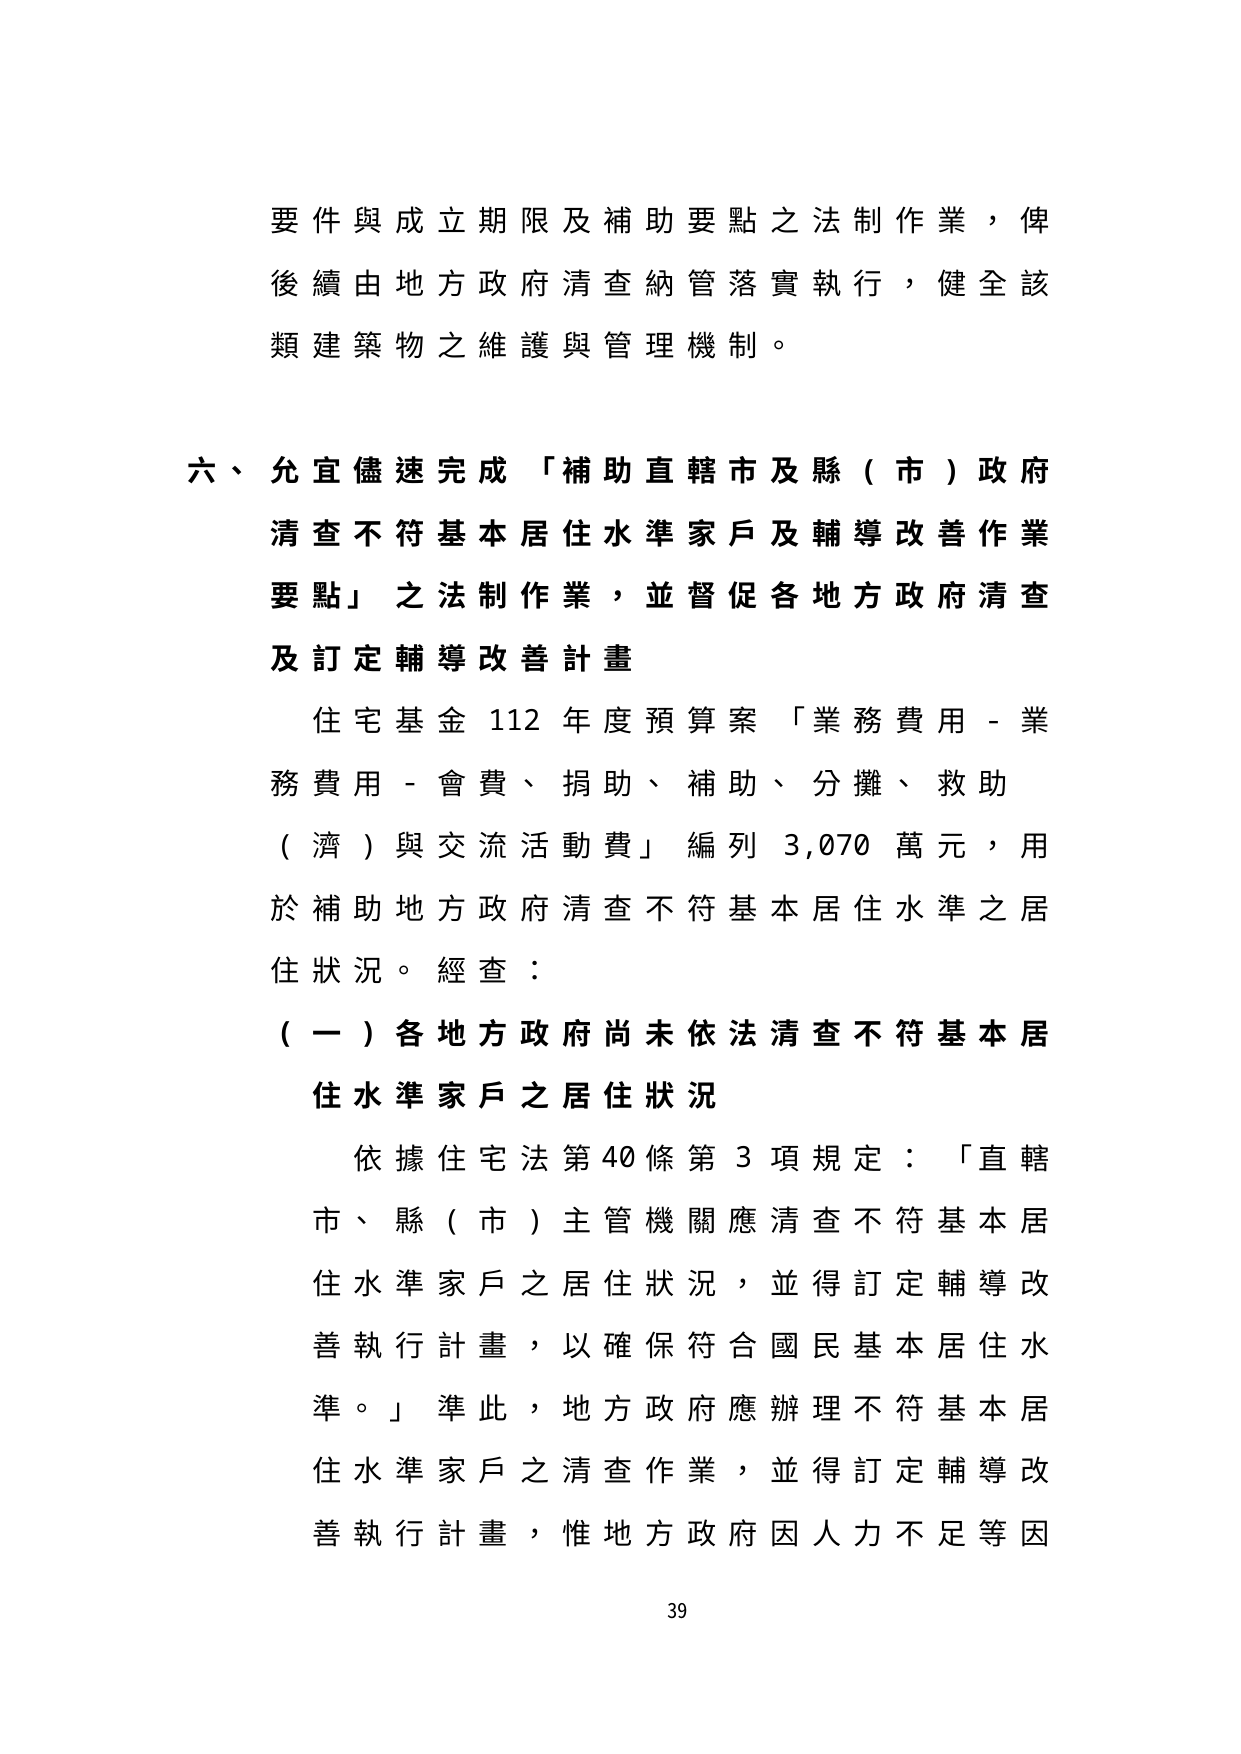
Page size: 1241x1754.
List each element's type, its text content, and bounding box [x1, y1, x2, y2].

text 住宅基金112年度預算案「業務費用-業務費用-會費、捐助、補助、分攤、救助(濟)與交流活動費」編列3,070萬元，用於補助地方政府清查不符基本居住水準之居住狀況。經查： [240, 677, 1056, 990]
text 依據住宅法第40條第3項規定：「直轄市、縣(市)主管機關應清查不符基本居住水準家戶之居住狀況，並得訂定輔導改善執行計畫，以確保符合國民基本居住水準。」準此，地方政府應辦理不符基本居住水準家戶之清查作業，並得訂定輔導改善執行計畫，惟地方政府因人力不足等因素，截至目前均尚未辦理。 [269, 1115, 1056, 1552]
text 六、允宜儘速完成「補助直轄市及縣(市)政府清查不符基本居住水準家戶及輔導改善作業要點」之法制作業，並督促各地方政府清查及訂定輔導改善計畫 [181, 427, 1056, 677]
text (一)各地方政府尚未依法清查不符基本居住水準家戶之居住狀況 [240, 990, 1056, 1115]
text 要件與成立期限及補助要點之法制作業，俾後續由地方政府清查納管落實執行，健全該類建築物之維護與管理機制。 [240, 177, 1056, 365]
